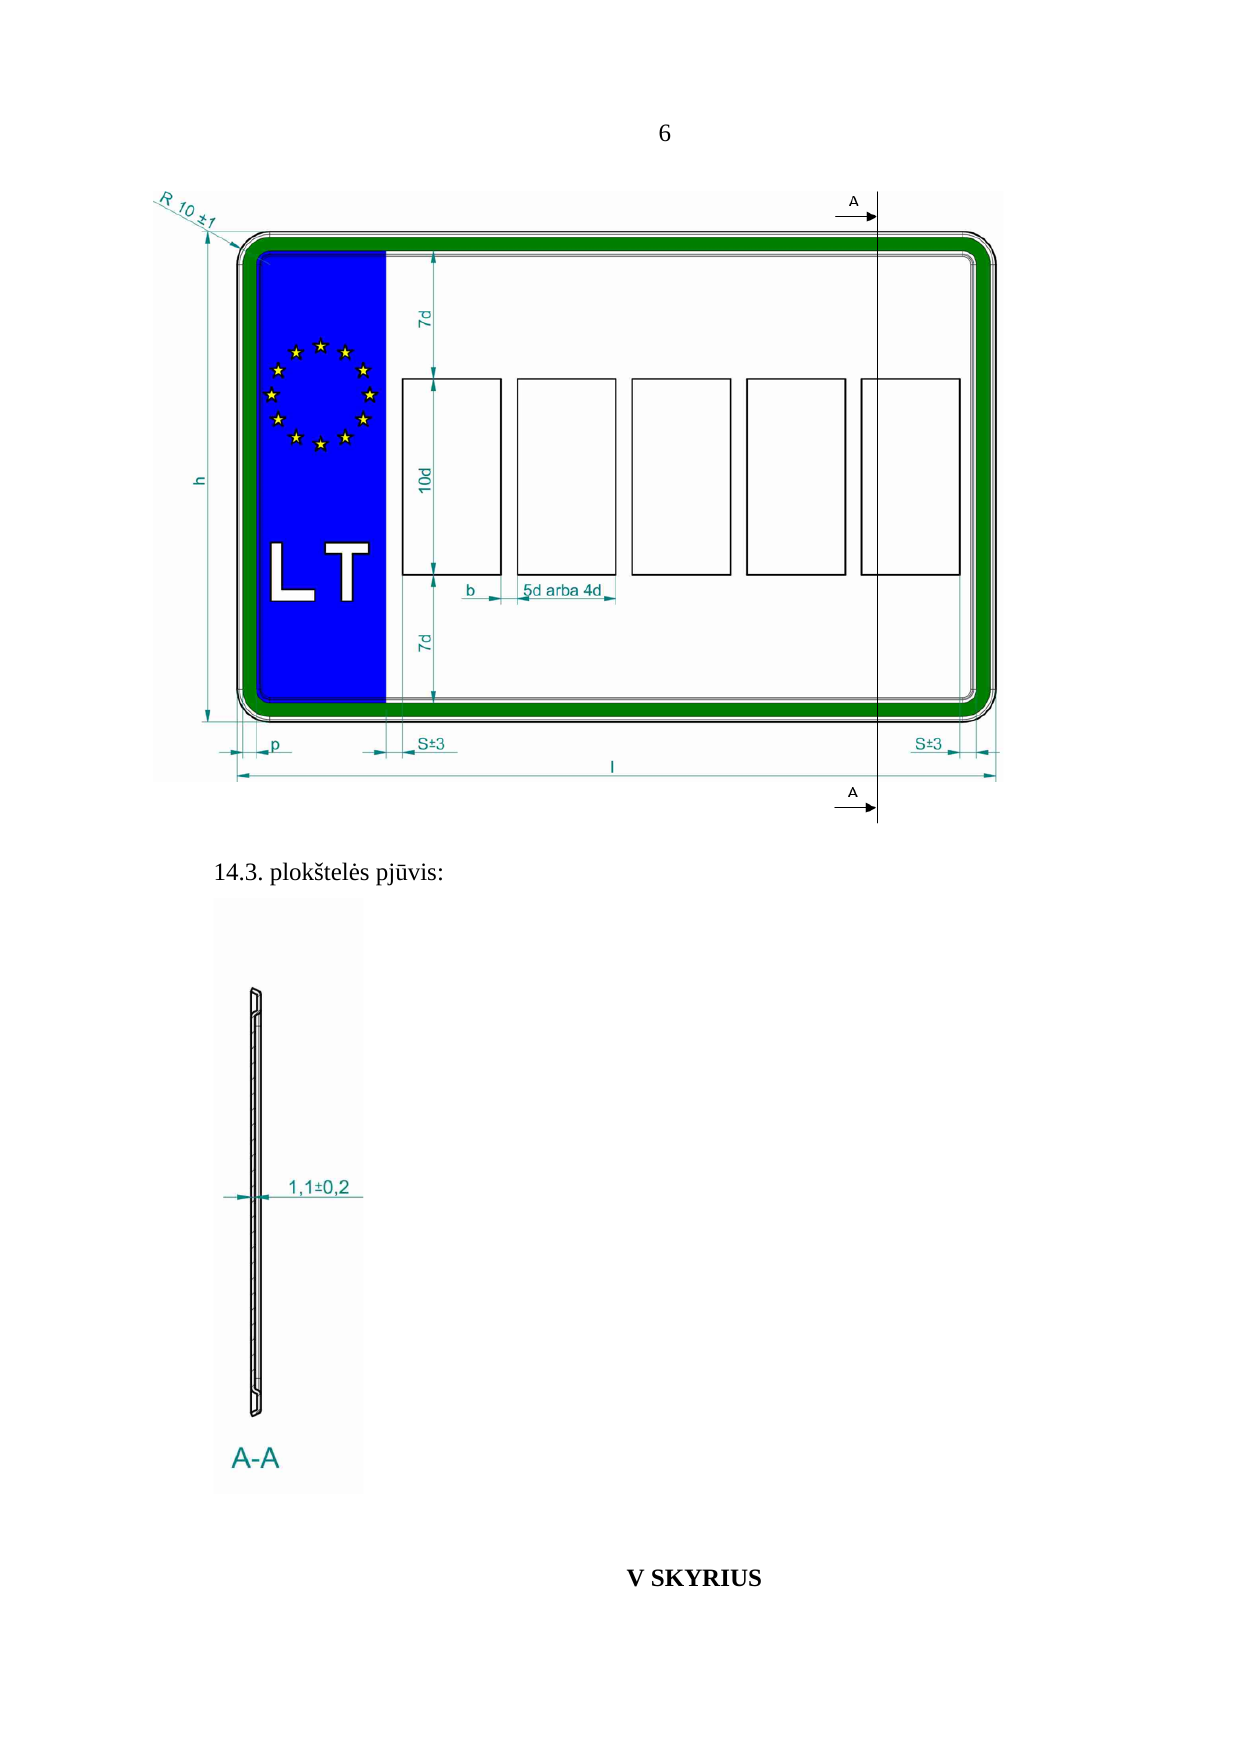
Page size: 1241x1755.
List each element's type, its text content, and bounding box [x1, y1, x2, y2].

text 14.3. plokštelės pjūvis: [148, 857, 1181, 886]
text V SKYRIUS [118, 1563, 1181, 1592]
